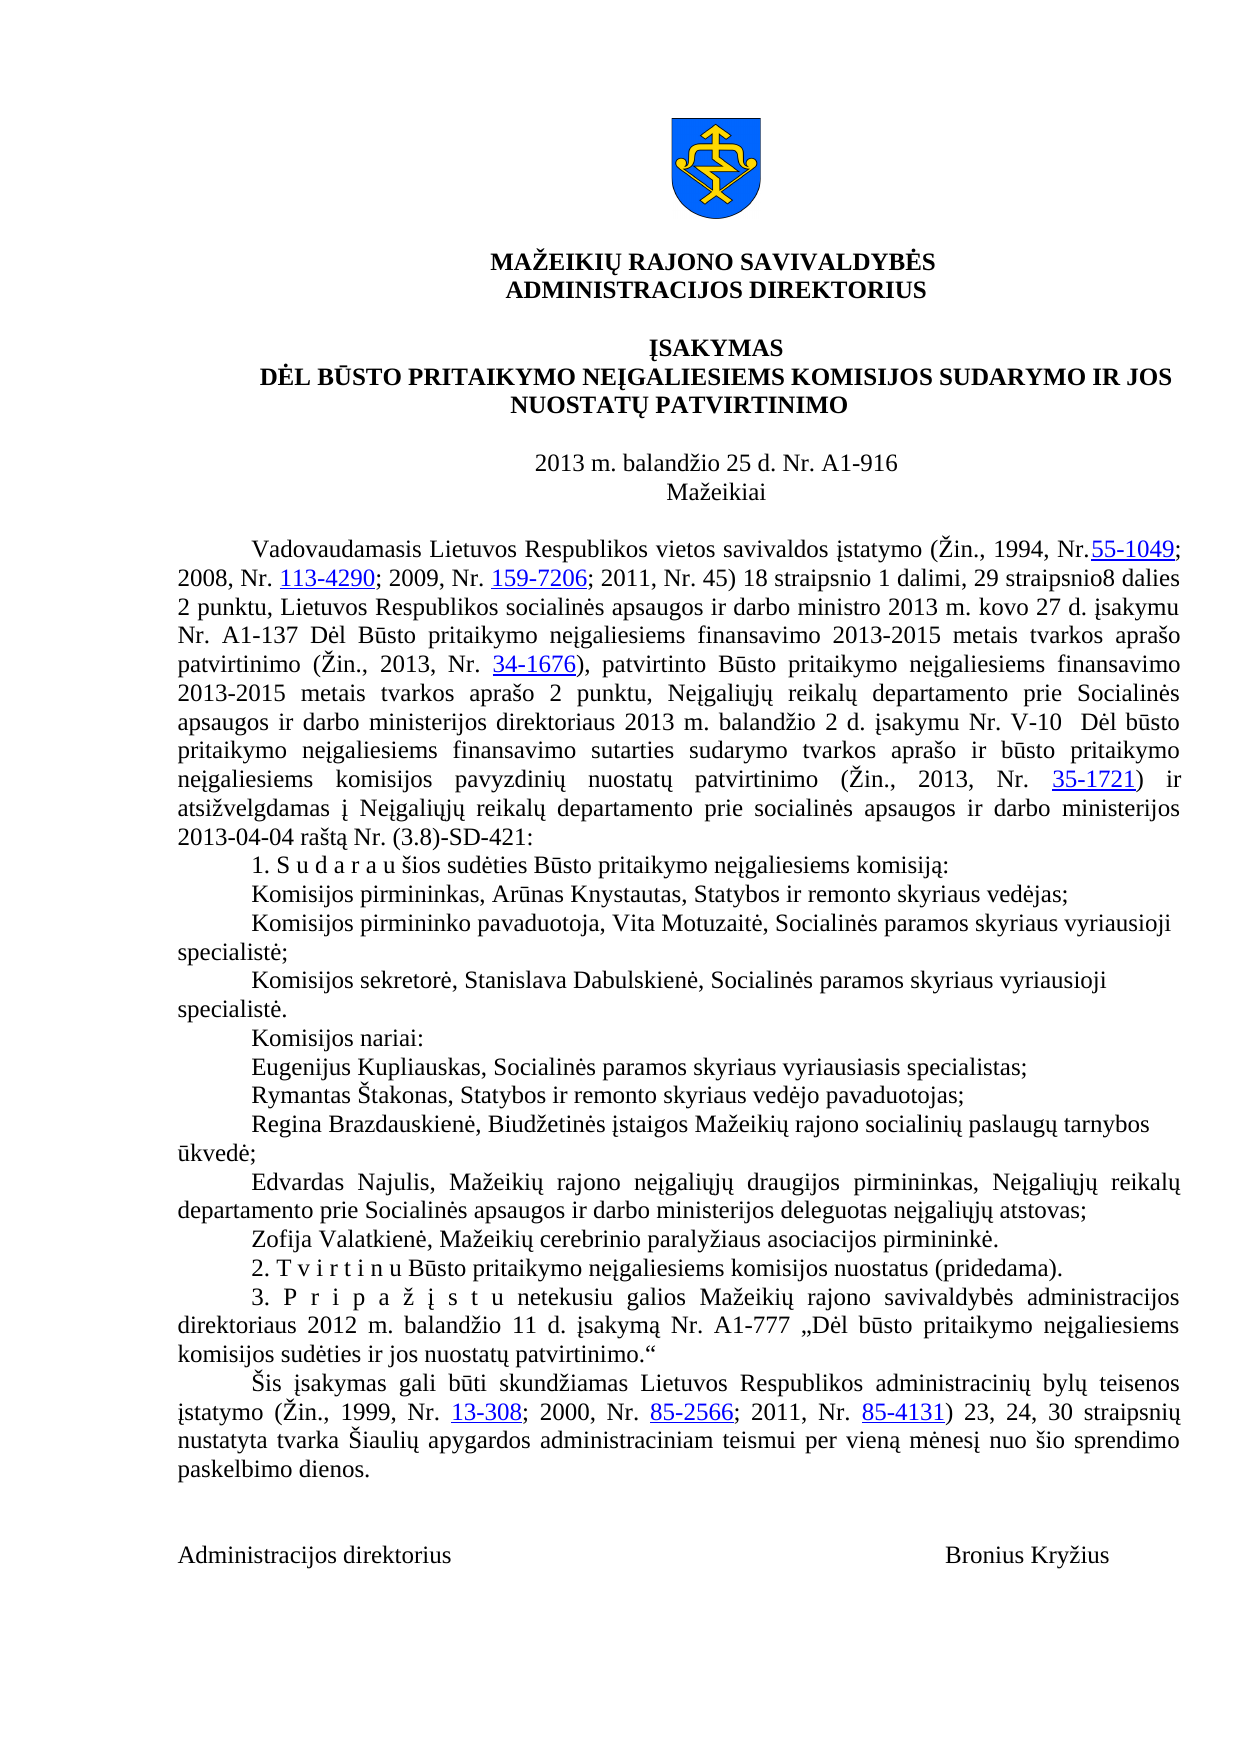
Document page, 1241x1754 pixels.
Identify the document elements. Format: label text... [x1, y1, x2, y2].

text Komisijos nariai: [177, 1023, 1181, 1052]
text Rymantas Štakonas, Statybos ir remonto skyriaus vedėjo pavaduotojas; [177, 1081, 1181, 1109]
text Komisijos sekretorė, Stanislava Dabulskienė, Socialinės paramos skyriaus vyriausioji specialistė. [177, 966, 1181, 1023]
text Edvardas Najulis, Mažeikių rajono neįgaliųjų draugijos pirmininkas, Neįgaliųjų reikalų departamento prie Socialinės apsaugos ir darbo ministerijos deleguotas neįgaliųjų atstovas; [177, 1167, 1181, 1224]
text Mažeikių rajono savivaldybės [177, 247, 1181, 276]
text ĮSAKYMAS [177, 333, 1181, 362]
text DĖL BŪSTO PRITAIKYMO NEĮGALIESIEMS KOMISIJOS SUDARYMO IR JOS NUOSTATŲ PATVIRTINIMO [177, 362, 1181, 419]
text 2013 m. balandžio 25 d. Nr. A1-916 [177, 448, 1181, 477]
text Zofija Valatkienė, Mažeikių cerebrinio paralyžiaus asociacijos pirmininkė. [177, 1224, 1181, 1253]
text Regina Brazdauskienė, Biudžetinės įstaigos Mažeikių rajono socialinių paslaugų tarnybos ūkvedė; [177, 1109, 1181, 1167]
text 1. S u d a r a u šios sudėties Būsto pritaikymo neįgaliesiems komisiją: [177, 851, 1181, 879]
text Mažeikiai [177, 477, 1181, 506]
text Vadovaudamasis Lietuvos Respublikos vietos savivaldos įstatymo (Žin., 1994, Nr.55-1049; 2008, Nr. 113-4290; 2009, Nr. 159-7206; 2011, Nr. 45) 18 straipsnio 1 dalimi, 29 straipsnio8 dalies 2 punktu, Lietuvos Respublikos socialinės apsaugos ir darbo ministro 2013 m. kovo 27 d. įsakymu Nr. A1-137 Dėl Būsto pritaikymo neįgaliesiems finansavimo 2013-2015 metais tvarkos aprašo patvirtinimo (Žin., 2013, Nr. 34-1676), patvirtinto Būsto pritaikymo neįgaliesiems finansavimo 2013-2015 metais tvarkos aprašo 2 punktu, Neįgaliųjų reikalų departamento prie Socialinės apsaugos ir darbo ministerijos direktoriaus 2013 m. balandžio 2 d. įsakymu Nr. V-10 Dėl būsto pritaikymo neįgaliesiems finansavimo sutarties sudarymo tvarkos aprašo ir būsto pritaikymo neįgaliesiems komisijos pavyzdinių nuostatų patvirtinimo (Žin., 2013, Nr. 35-1721) ir atsižvelgdamas į Neįgaliųjų reikalų departamento prie socialinės apsaugos ir darbo ministerijos 2013-04-04 raštą Nr. (3.8)-SD-421: [177, 534, 1181, 851]
text Administracijos direktorius Bronius Kryžius [177, 1541, 1181, 1569]
text 2. T v i r t i n u Būsto pritaikymo neįgaliesiems komisijos nuostatus (pridedama). [177, 1253, 1181, 1282]
text Komisijos pirmininko pavaduotoja, Vita Motuzaitė, Socialinės paramos skyriaus vyriausioji specialistė; [177, 908, 1181, 966]
text Komisijos pirmininkas, Arūnas Knystautas, Statybos ir remonto skyriaus vedėjas; [177, 879, 1181, 908]
text Šis įsakymas gali būti skundžiamas Lietuvos Respublikos administracinių bylų teisenos įstatymo (Žin., 1999, Nr. 13-308; 2000, Nr. 85-2566; 2011, Nr. 85-4131) 23, 24, 30 straipsnių nustatyta tvarka Šiaulių apygardos administraciniam teismui per vieną mėnesį nuo šio sprendimo paskelbimo dienos. [177, 1368, 1181, 1483]
text 3. P r i p a ž į s t u netekusiu galios Mažeikių rajono savivaldybės administracijos direktoriaus 2012 m. balandžio 11 d. įsakymą Nr. A1-777 „Dėl būsto pritaikymo neįgaliesiems komisijos sudėties ir jos nuostatų patvirtinimo.“ [177, 1282, 1181, 1368]
text Eugenijus Kupliauskas, Socialinės paramos skyriaus vyriausiasis specialistas; [177, 1052, 1181, 1081]
text ADMINISTRACIJOS DIREKTORIUS [177, 276, 1181, 304]
